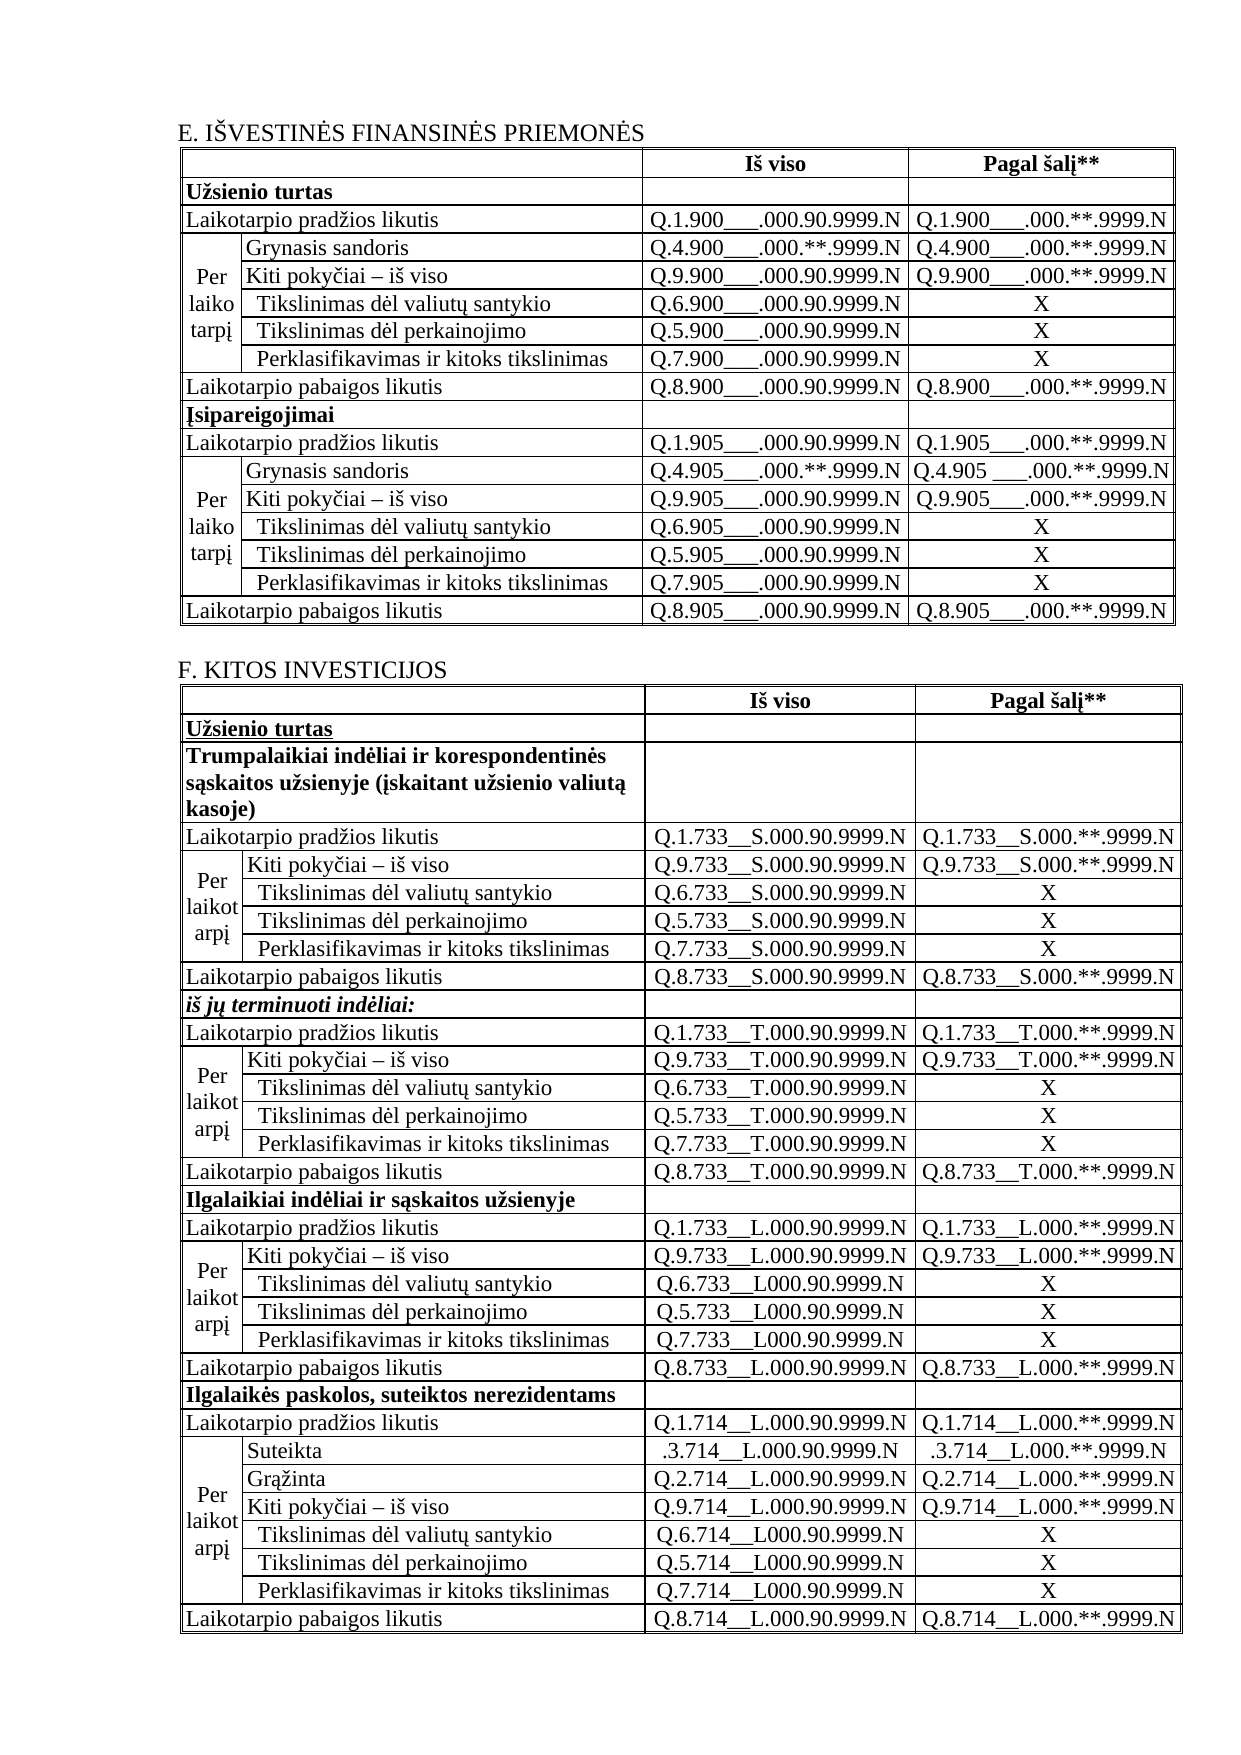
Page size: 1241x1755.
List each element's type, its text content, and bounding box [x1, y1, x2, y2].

table_cell [911, 1382, 915, 1408]
text E. IŠVESTINĖS FINANSINĖS PRIEMONĖS [177, 118, 1122, 147]
table_cell [911, 715, 915, 741]
table_cell [646, 743, 915, 822]
table_cell [911, 991, 915, 1017]
table_cell Per laikotarpį [183, 1437, 242, 1603]
table_cell Per laikotarpį [183, 851, 242, 961]
table_cell Per laikotarpį [183, 234, 241, 372]
table_cell Per laikotarpį [183, 1242, 242, 1352]
table_header [638, 150, 642, 176]
table_cell [643, 178, 647, 204]
text F. KITOS INVESTICIJOS [177, 655, 1122, 684]
table_cell Per laikotarpį [183, 457, 241, 595]
table_cell [643, 401, 647, 428]
table_cell [911, 1186, 915, 1212]
table_cell [916, 743, 1180, 822]
table_cell [904, 178, 908, 204]
table_cell Per laikotarpį [183, 1047, 242, 1157]
table_cell [904, 401, 908, 428]
